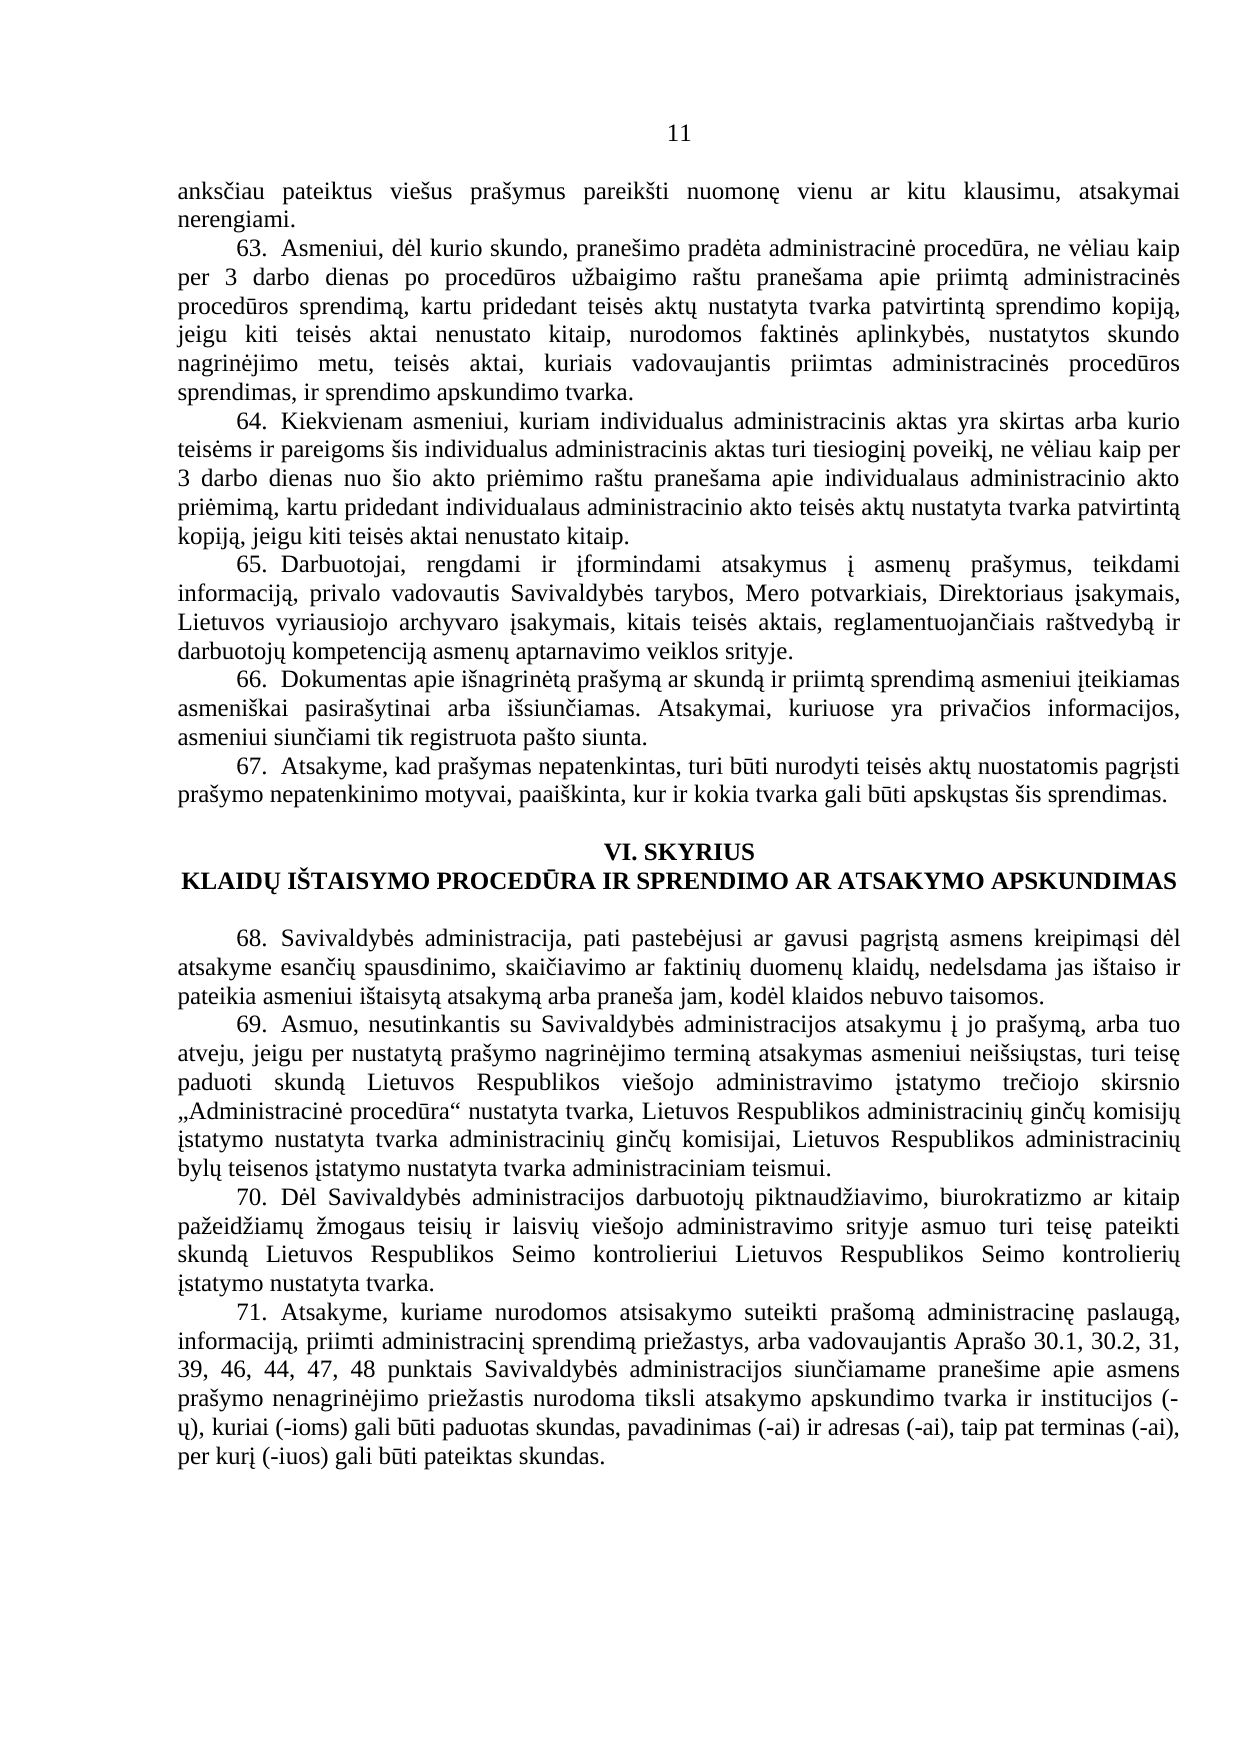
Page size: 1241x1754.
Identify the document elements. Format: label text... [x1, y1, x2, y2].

text 69. Asmuo, nesutinkantis su Savivaldybės administracijos atsakymu į jo prašymą, arba tuo atveju, jeigu per nustatytą prašymo nagrinėjimo terminą atsakymas asmeniui neišsiųstas, turi teisę paduoti skundą Lietuvos Respublikos viešojo administravimo įstatymo trečiojo skirsnio „Administracinė procedūra“ nustatyta tvarka, Lietuvos Respublikos administracinių ginčų komisijų įstatymo nustatyta tvarka administracinių ginčų komisijai, Lietuvos Respublikos administracinių bylų teisenos įstatymo nustatyta tvarka administraciniam teismui. [177, 1009, 1181, 1182]
text anksčiau pateiktus viešus prašymus pareikšti nuomonę vienu ar kitu klausimu, atsakymai nerengiami. [177, 176, 1181, 233]
text 64. Kiekvienam asmeniui, kuriam individualus administracinis aktas yra skirtas arba kurio teisėms ir pareigoms šis individualus administracinis aktas turi tiesioginį poveikį, ne vėliau kaip per 3 darbo dienas nuo šio akto priėmimo raštu pranešama apie individualaus administracinio akto priėmimą, kartu pridedant individualaus administracinio akto teisės aktų nustatyta tvarka patvirtintą kopiją, jeigu kiti teisės aktai nenustato kitaip. [177, 406, 1181, 549]
text 65. Darbuotojai, rengdami ir įformindami atsakymus į asmenų prašymus, teikdami informaciją, privalo vadovautis Savivaldybės tarybos, Mero potvarkiais, Direktoriaus įsakymais, Lietuvos vyriausiojo archyvaro įsakymais, kitais teisės aktais, reglamentuojančiais raštvedybą ir darbuotojų kompetenciją asmenų aptarnavimo veiklos srityje. [177, 549, 1181, 664]
text 68. Savivaldybės administracija, pati pastebėjusi ar gavusi pagrįstą asmens kreipimąsi dėl atsakyme esančių spausdinimo, skaičiavimo ar faktinių duomenų klaidų, nedelsdama jas ištaiso ir pateikia asmeniui ištaisytą atsakymą arba praneša jam, kodėl klaidos nebuvo taisomos. [177, 923, 1181, 1009]
text 66. Dokumentas apie išnagrinėtą prašymą ar skundą ir priimtą sprendimą asmeniui įteikiamas asmeniškai pasirašytinai arba išsiunčiamas. Atsakymai, kuriuose yra privačios informacijos, asmeniui siunčiami tik registruota pašto siunta. [177, 664, 1181, 751]
text KLAIDŲ IŠTAISYMO PROCEDŪRA IR SPRENDIMO AR ATSAKYMO APSKUNDIMAS [177, 866, 1181, 894]
text 70. Dėl Savivaldybės administracijos darbuotojų piktnaudžiavimo, biurokratizmo ar kitaip pažeidžiamų žmogaus teisių ir laisvių viešojo administravimo srityje asmuo turi teisę pateikti skundą Lietuvos Respublikos Seimo kontrolieriui Lietuvos Respublikos Seimo kontrolierių įstatymo nustatyta tvarka. [177, 1182, 1181, 1297]
text VI. SKYRIUS [177, 837, 1181, 866]
text 71. Atsakyme, kuriame nurodomos atsisakymo suteikti prašomą administracinę paslaugą, informaciją, priimti administracinį sprendimą priežastys, arba vadovaujantis Aprašo 30.1, 30.2, 31, 39, 46, 44, 47, 48 punktais Savivaldybės administracijos siunčiamame pranešime apie asmens prašymo nenagrinėjimo priežastis nurodoma tiksli atsakymo apskundimo tvarka ir institucijos (-ų), kuriai (-ioms) gali būti paduotas skundas, pavadinimas (-ai) ir adresas (-ai), taip pat terminas (-ai), per kurį (-iuos) gali būti pateiktas skundas. [177, 1297, 1181, 1469]
text 63. Asmeniui, dėl kurio skundo, pranešimo pradėta administracinė procedūra, ne vėliau kaip per 3 darbo dienas po procedūros užbaigimo raštu pranešama apie priimtą administracinės procedūros sprendimą, kartu pridedant teisės aktų nustatyta tvarka patvirtintą sprendimo kopiją, jeigu kiti teisės aktai nenustato kitaip, nurodomos faktinės aplinkybės, nustatytos skundo nagrinėjimo metu, teisės aktai, kuriais vadovaujantis priimtas administracinės procedūros sprendimas, ir sprendimo apskundimo tvarka. [177, 233, 1181, 406]
text 67. Atsakyme, kad prašymas nepatenkintas, turi būti nurodyti teisės aktų nuostatomis pagrįsti prašymo nepatenkinimo motyvai, paaiškinta, kur ir kokia tvarka gali būti apskųstas šis sprendimas. [177, 751, 1181, 808]
